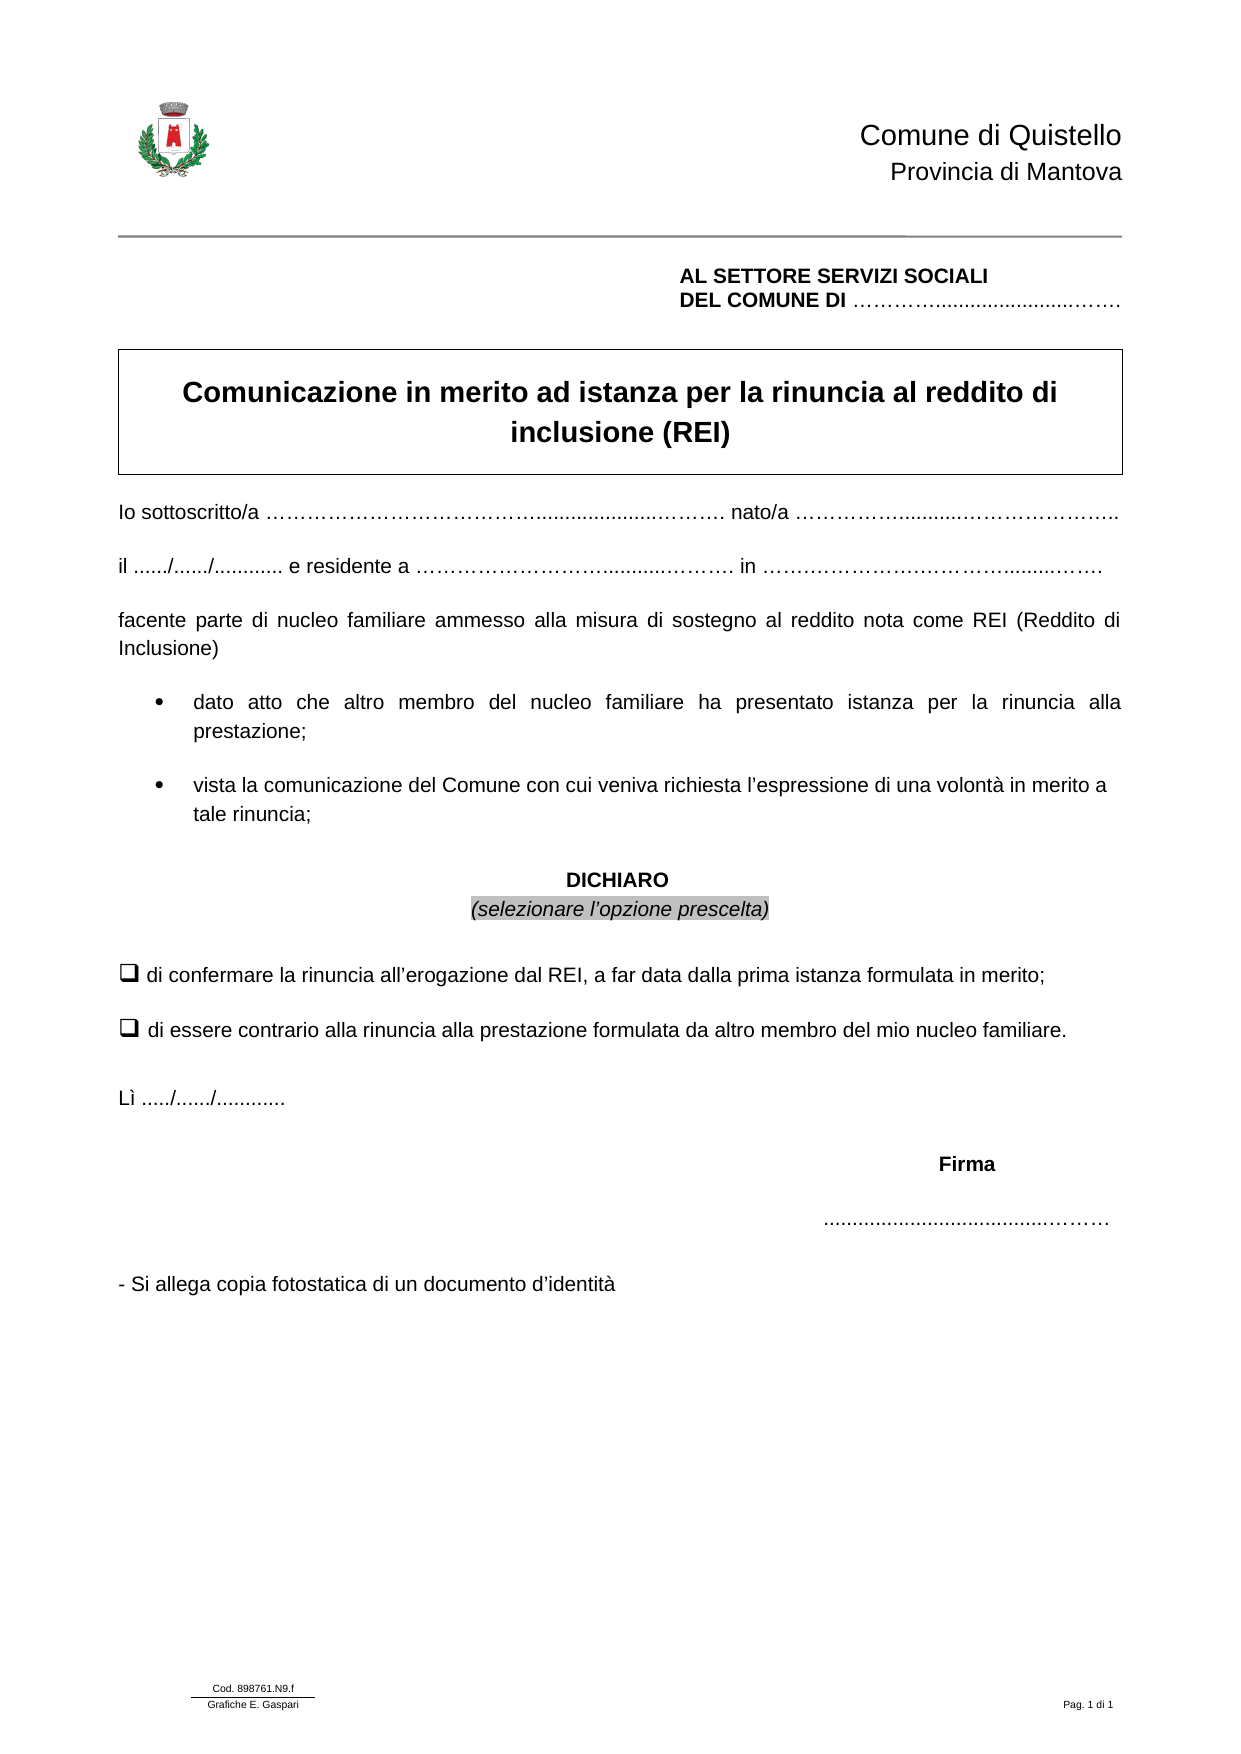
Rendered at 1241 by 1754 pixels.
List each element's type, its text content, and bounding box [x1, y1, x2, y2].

text DICHIARO (selezionare l’opzione prescelta) [118, 868, 1122, 920]
text il ....../....../............ e residente a ………………………...........………. in …….…………….………….........……. [118, 554, 1122, 578]
text .......................................……… [812, 1206, 1122, 1230]
picture [122, 87, 224, 219]
text facente parte di nucleo familiare ammesso alla misura di sostegno al reddito nota come REI (Reddito di Inclusione) [118, 607, 1122, 660]
text Firma [812, 1152, 1122, 1176]
text  di confermare la rinuncia all’erogazione dal REI, a far data dalla prima istanza formulata in merito; [118, 963, 1122, 988]
text AL SETTORE SERVIZI SOCIALI DEL COMUNE DI …………........................……. [679, 264, 1122, 312]
table_header Comunicazione in merito ad istanza per la rinuncia al reddito di inclusione (REI) [119, 350, 1122, 474]
text - Si allega copia fotostatica di un documento d’identità [118, 1272, 1122, 1296]
list dato atto che altro membro del nucleo familiare ha presentato istanza per la rinuncia alla prestazione; [156, 690, 1122, 743]
text  di essere contrario alla rinuncia alla prestazione formulata da altro membro del mio nucleo familiare. [118, 1018, 1122, 1043]
list vista la comunicazione del Comune con cui veniva richiesta l’espressione di una volontà in merito a tale rinuncia; [156, 772, 1122, 825]
text Comune di Quistello [224, 118, 1122, 152]
text Provincia di Mantova [224, 157, 1122, 185]
text Lì ...../....../............ [118, 1086, 1122, 1110]
text Io sottoscritto/a ………………………………….....................………. nato/a ……………...........………………….. [118, 500, 1122, 524]
